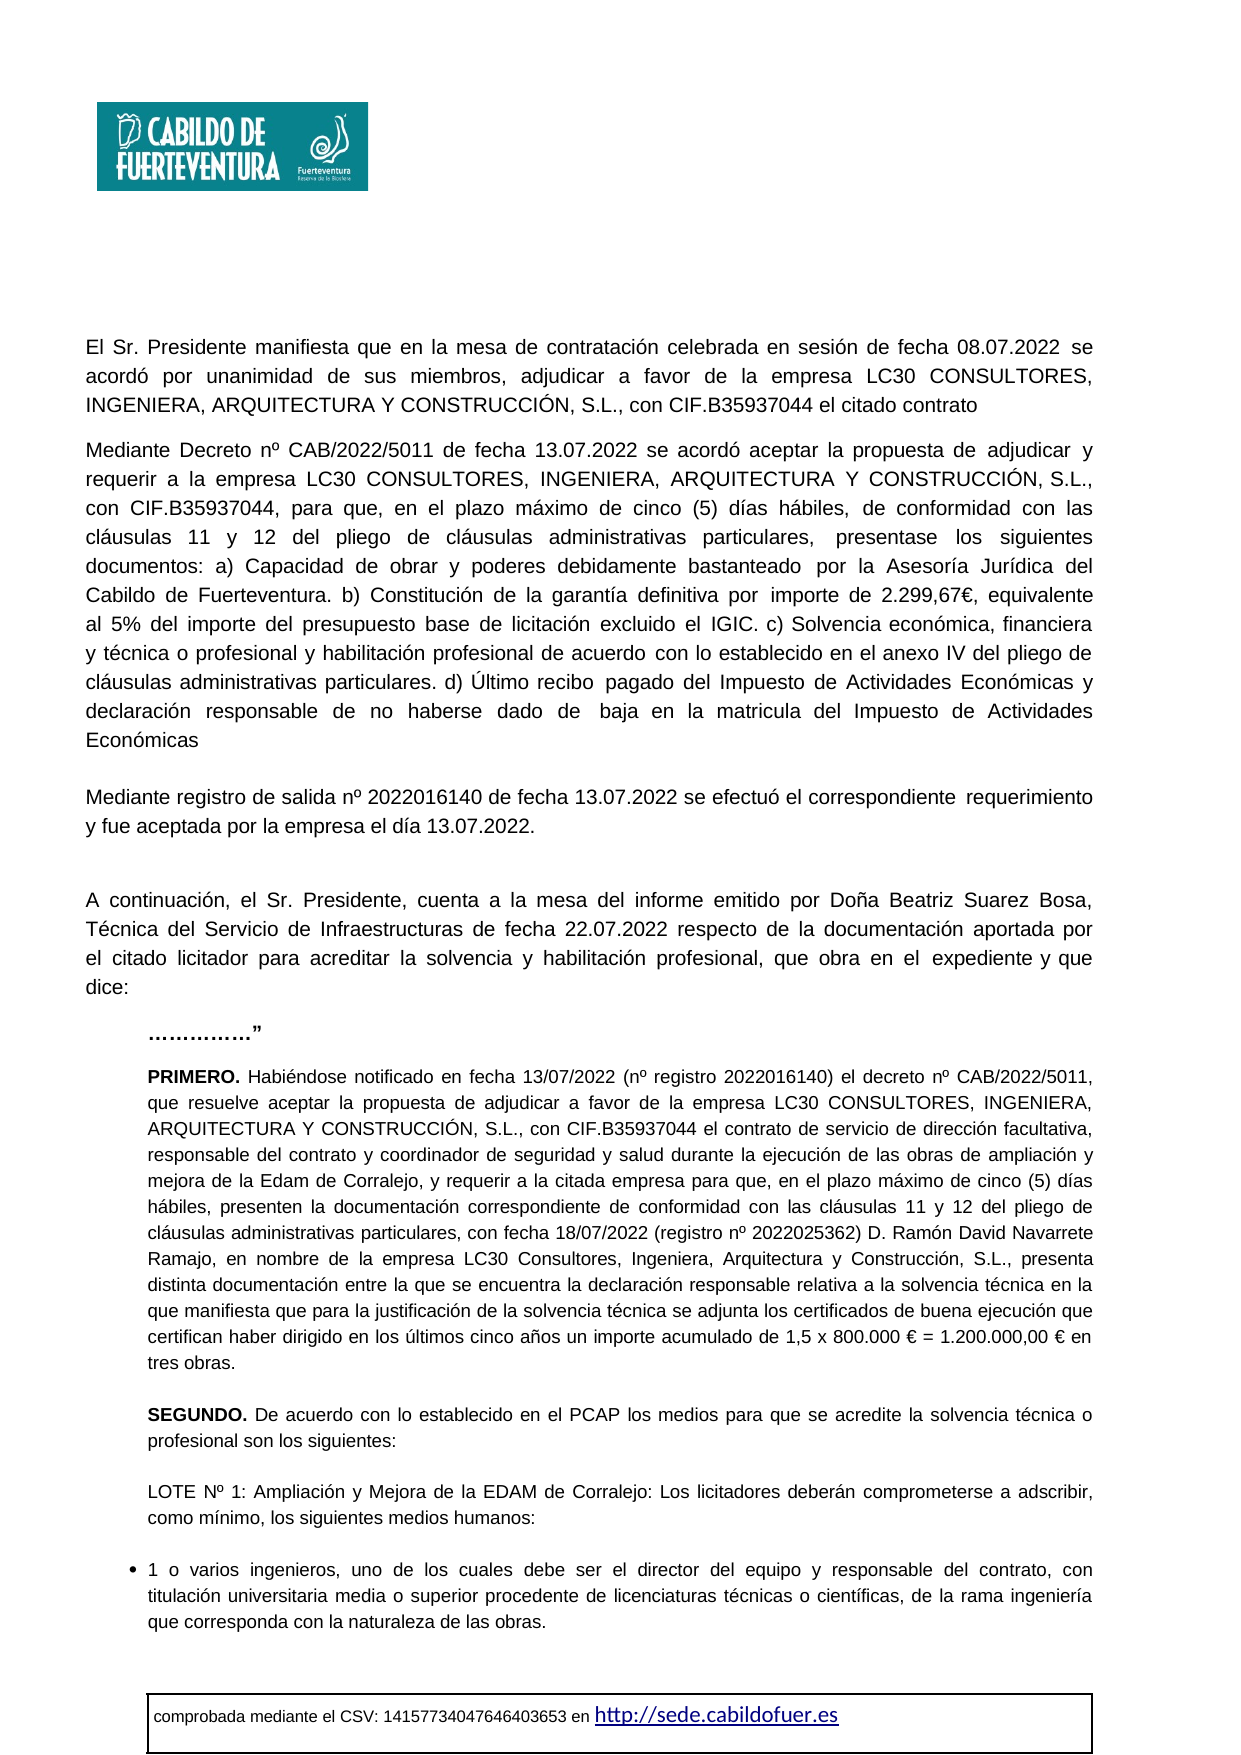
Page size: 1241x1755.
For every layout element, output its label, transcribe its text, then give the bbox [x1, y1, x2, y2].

list 1 o varios ingenieros, uno de los cuales debe ser el director del equipo y responsable del contrato, con titulación universitaria media o superior procedente de licenciaturas técnicas o científicas, de la rama ingeniería que corresponda con la naturaleza de las obras. [129, 1559, 1093, 1632]
text Mediante registro de salida nº 2022016140 de fecha 13.07.2022 se efectuó el correspondiente requerimiento y fue aceptada por la empresa el día 13.07.2022. [85, 785, 1093, 838]
text Mediante Decreto nº CAB/2022/5011 de fecha 13.07.2022 se acordó aceptar la propuesta de adjudicar y requerir a la empresa LC30 CONSULTORES, INGENIERA, ARQUITECTURA Y CONSTRUCCIÓN, S.L., con CIF.B35937044, para que, en el plazo máximo de cinco (5) días hábiles, de conformidad con las cláusulas 11 y 12 del pliego de cláusulas administrativas particulares, presentase los siguientes documentos: a) Capacidad de obrar y poderes debidamente bastanteado por la Asesoría Jurídica del Cabildo de Fuerteventura. b) Constitución de la garantía definitiva por importe de 2.299,67€, equivalente al 5% del importe del presupuesto base de licitación excluido el IGIC. c) Solvencia económica, financiera y técnica o profesional y habilitación profesional de acuerdo con lo establecido en el anexo IV del pliego de cláusulas administrativas particulares. d) Último recibo pagado del Impuesto de Actividades Económicas y declaración responsable de no haberse dado de baja en la matricula del Impuesto de Actividades Económicas [85, 438, 1093, 751]
subtitle ……………” [147, 1021, 1107, 1045]
text El Sr. Presidente manifiesta que en la mesa de contratación celebrada en sesión de fecha 08.07.2022 se acordó por unanimidad de sus miembros, adjudicar a favor de la empresa LC30 CONSULTORES, INGENIERA, ARQUITECTURA Y CONSTRUCCIÓN, S.L., con CIF.B35937044 el citado contrato [85, 334, 1093, 416]
text LOTE Nº 1: Ampliación y Mejora de la EDAM de Corralejo: Los licitadores deberán comprometerse a adscribir, como mínimo, los siguientes medios humanos: [147, 1481, 1093, 1529]
text A continuación, el Sr. Presidente, cuenta a la mesa del informe emitido por Doña Beatriz Suarez Bosa, Técnica del Servicio de Infraestructuras de fecha 22.07.2022 respecto de la documentación aportada por el citado licitador para acreditar la solvencia y habilitación profesional, que obra en el expediente y que dice: [85, 888, 1093, 999]
text SEGUNDO. De acuerdo con lo establecido en el PCAP los medios para que se acredite la solvencia técnica o profesional son los siguientes: [147, 1403, 1093, 1451]
text PRIMERO. Habiéndose notificado en fecha 13/07/2022 (nº registro 2022016140) el decreto nº CAB/2022/5011, que resuelve aceptar la propuesta de adjudicar a favor de la empresa LC30 CONSULTORES, INGENIERA, ARQUITECTURA Y CONSTRUCCIÓN, S.L., con CIF.B35937044 el contrato de servicio de dirección facultativa, responsable del contrato y coordinador de seguridad y salud durante la ejecución de las obras de ampliación y mejora de la Edam de Corralejo, y requerir a la citada empresa para que, en el plazo máximo de cinco (5) días hábiles, presenten la documentación correspondiente de conformidad con las cláusulas 11 y 12 del pliego de cláusulas administrativas particulares, con fecha 18/07/2022 (registro nº 2022025362) D. Ramón David Navarrete Ramajo, en nombre de la empresa LC30 Consultores, Ingeniera, Arquitectura y Construcción, S.L., presenta distinta documentación entre la que se encuentra la declaración responsable relativa a la solvencia técnica en la que manifiesta que para la justificación de la solvencia técnica se adjunta los certificados de buena ejecución que certifican haber dirigido en los últimos cinco años un importe acumulado de 1,5 x 800.000 € = 1.200.000,00 € en tres obras. [147, 1066, 1093, 1373]
